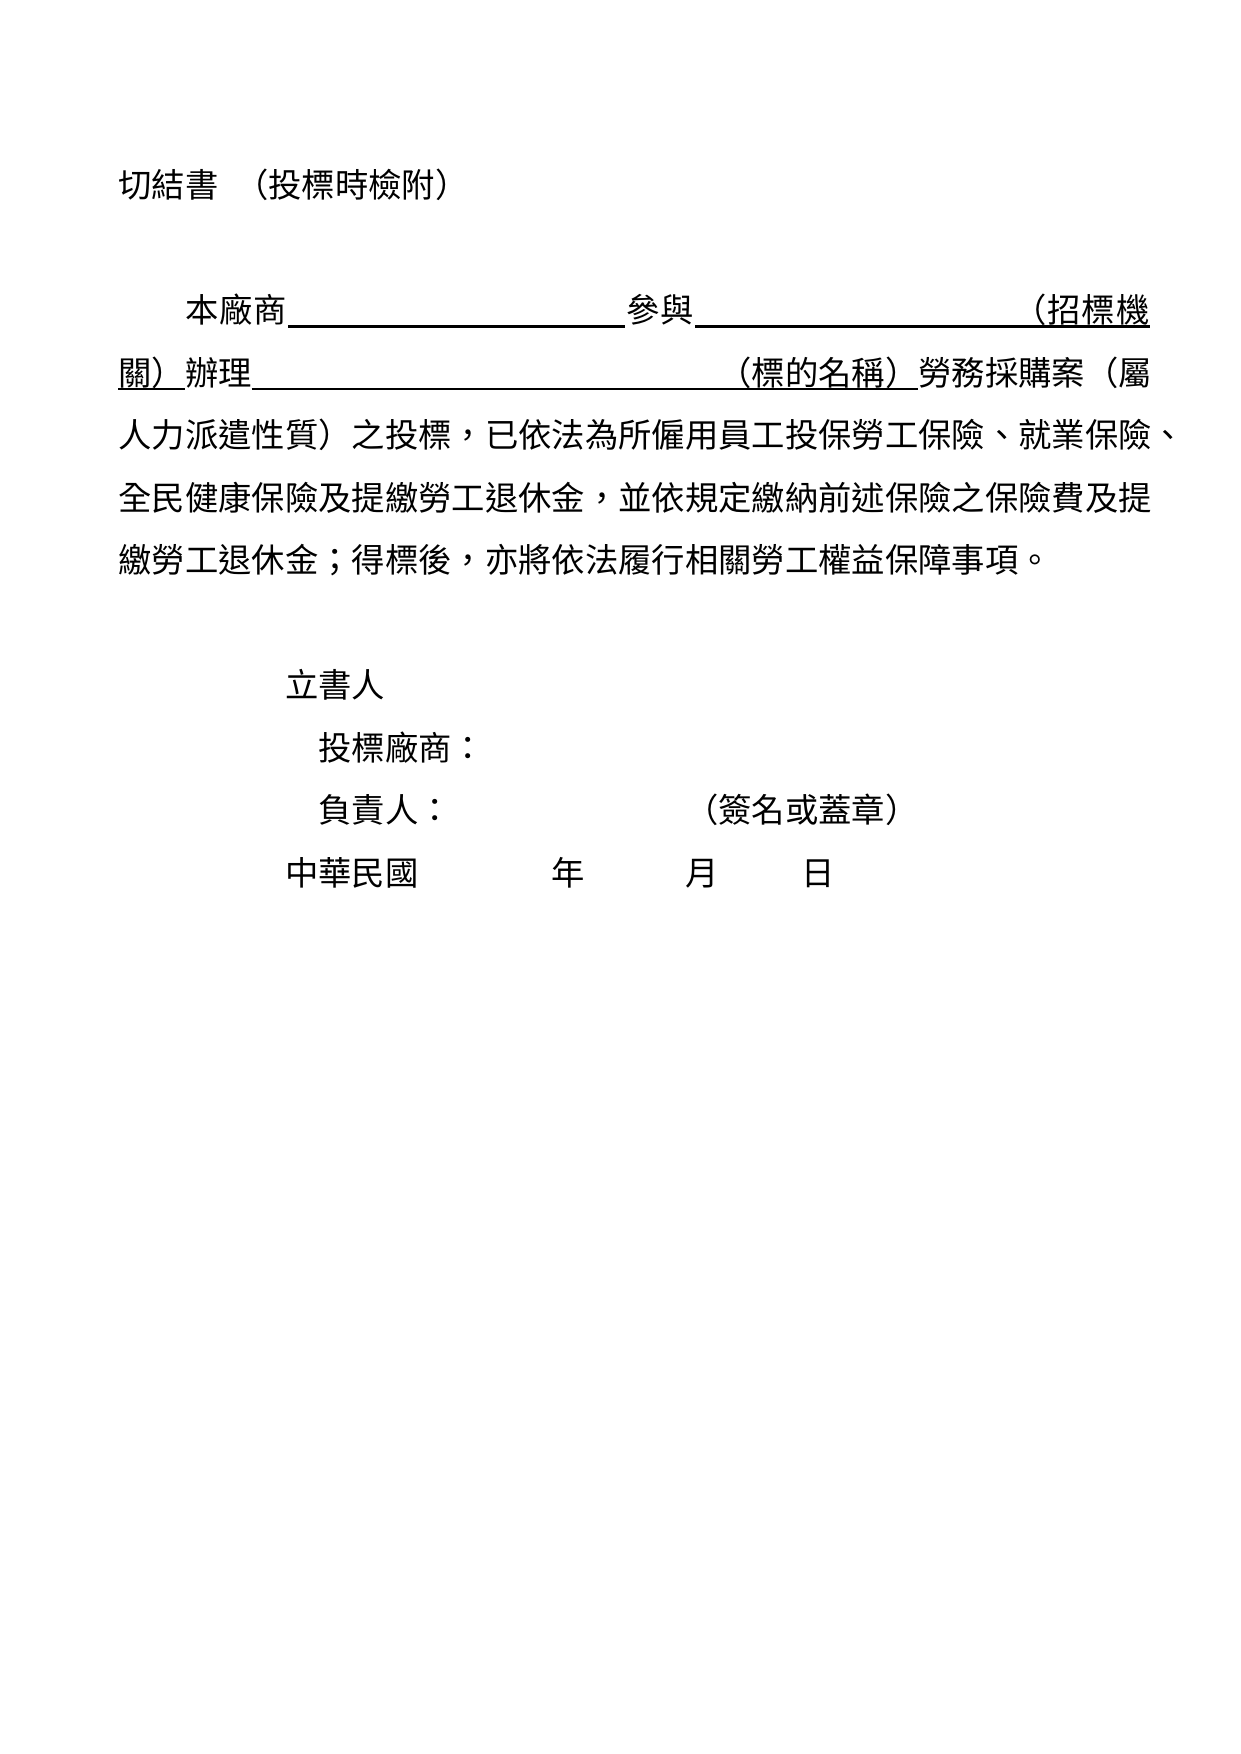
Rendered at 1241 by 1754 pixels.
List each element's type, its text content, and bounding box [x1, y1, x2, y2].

text 切結書 （投標時檢附） [118, 142, 1152, 204]
text 立書人 [118, 642, 1152, 704]
text 負責人： （簽名或蓋章） [118, 767, 1152, 829]
text 投標廠商： [118, 704, 1152, 767]
text 本廠商 參與 （招標機關）辦理 （標的名稱）勞務採購案（屬人力派遣性質）之投標，已依法為所僱用員工投保勞工保險、就業保險、全民健康保險及提繳勞工退休金，並依規定繳納前述保險之保險費及提繳勞工退休金；得標後，亦將依法履行相關勞工權益保障事項。 [118, 267, 1152, 579]
text 中華民國 年 月 日 [118, 829, 1152, 892]
